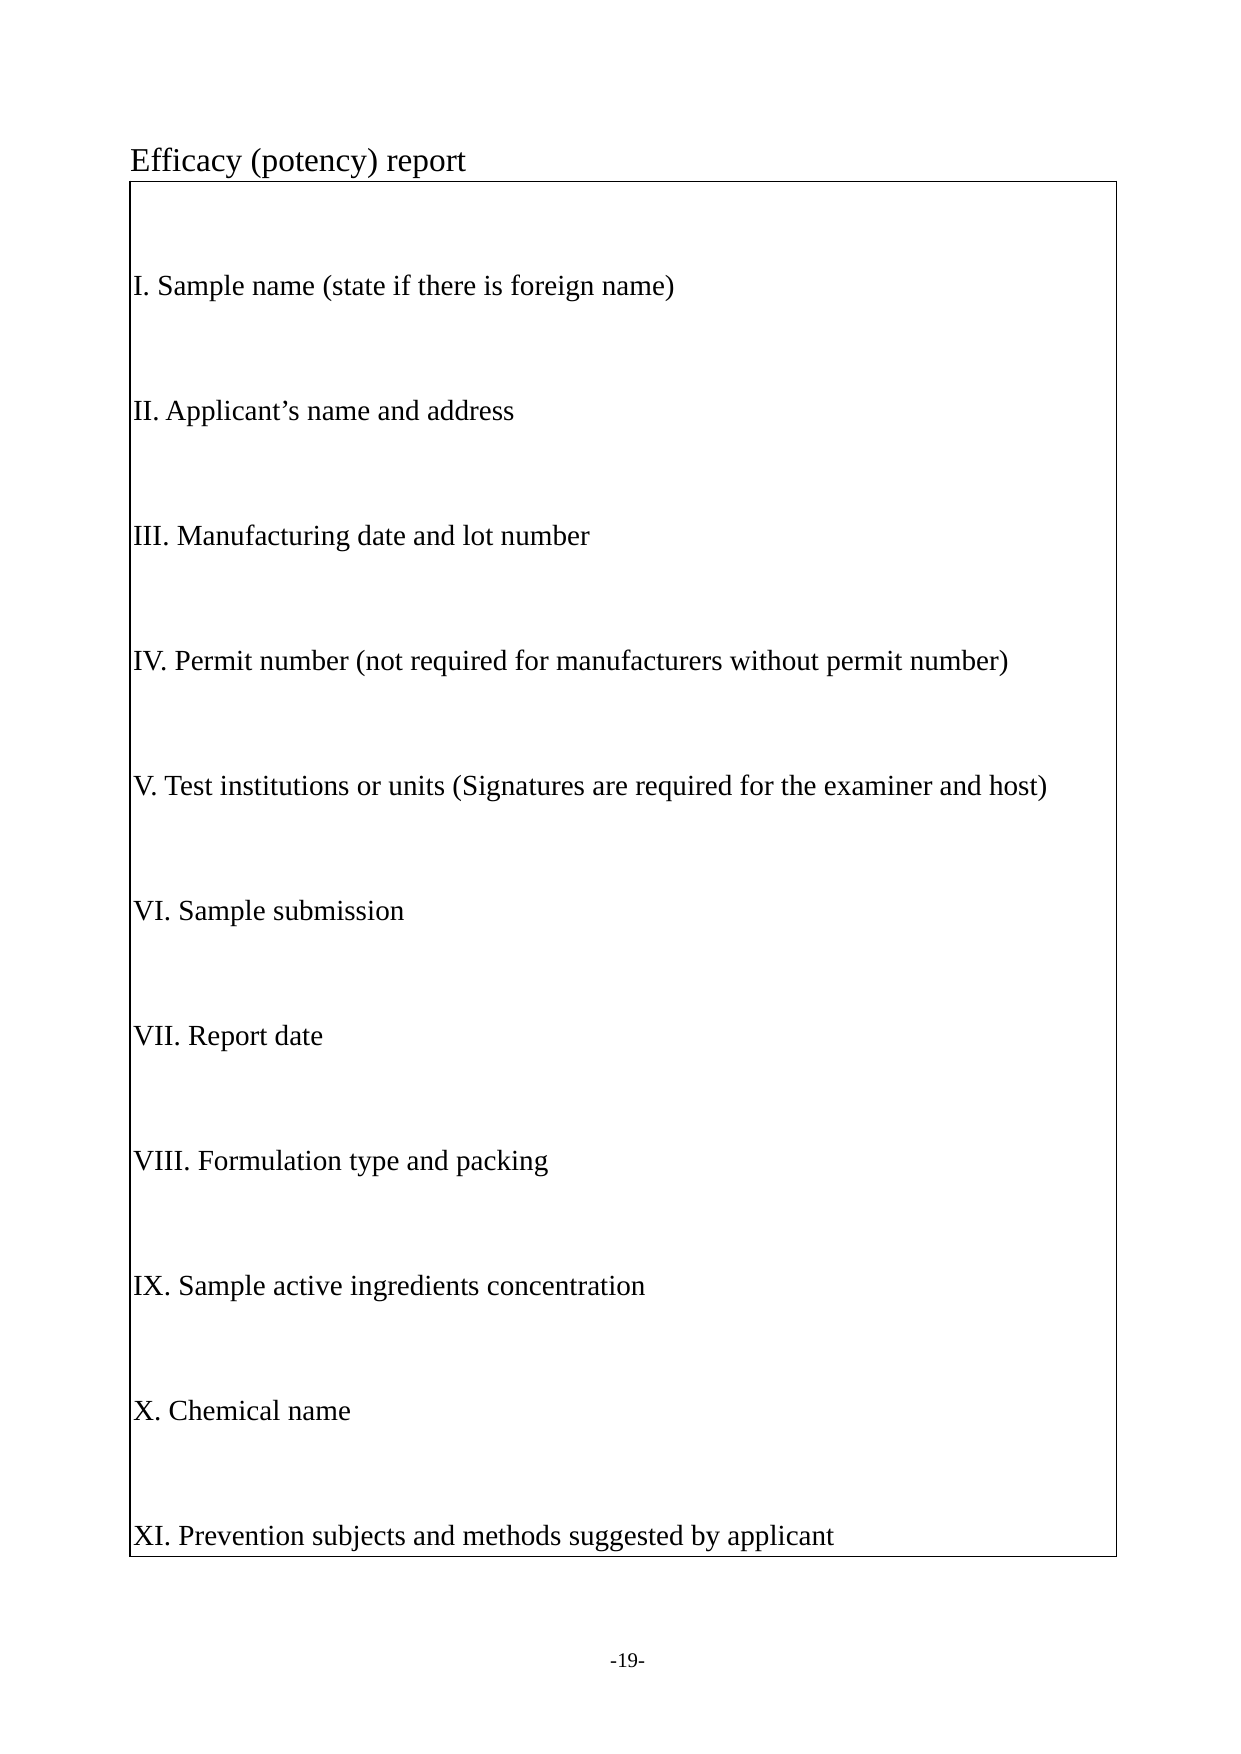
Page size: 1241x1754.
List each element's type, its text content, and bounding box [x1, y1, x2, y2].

text Efficacy (potency) report [130, 118, 1125, 181]
table_header I. Sample name (state if there is foreign name) II. Applicant’s name and address III. Manufacturing date and lot number IV. Permit number (not required for manufacturers without permit number) V. Test institutions or units (Signatures are required for the examiner and host) VI. Sample submission VII. Report date VIII. Formulation type and packing IX. Sample active ingredients concentration X. Chemical name XI. Prevention subjects and methods suggested by applicant [131, 182, 1116, 1556]
